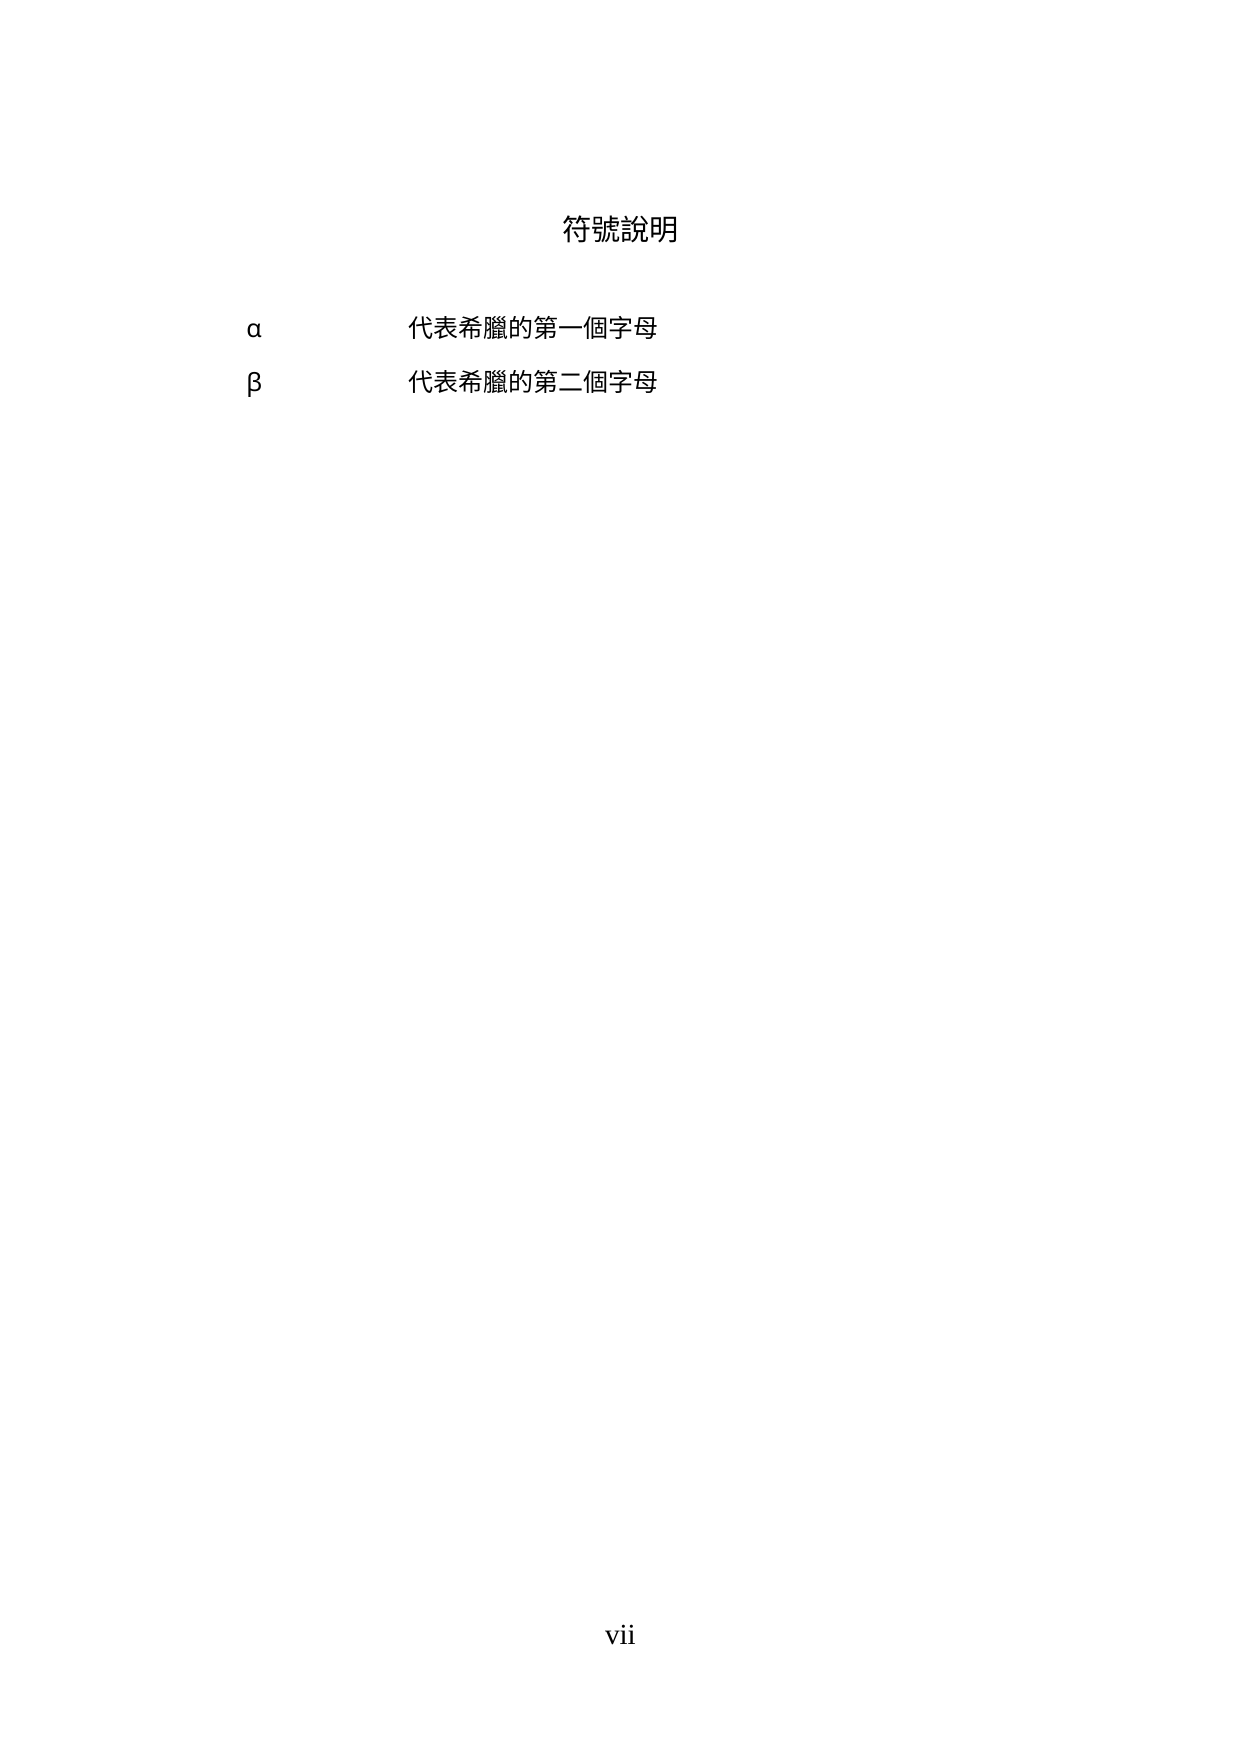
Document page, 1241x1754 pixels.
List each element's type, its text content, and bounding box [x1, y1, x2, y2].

text α 代表希臘的第一個字母 [187, 308, 1053, 344]
subtitle 符號說明 [187, 207, 1053, 249]
text β 代表希臘的第二個字母 [187, 362, 1053, 399]
